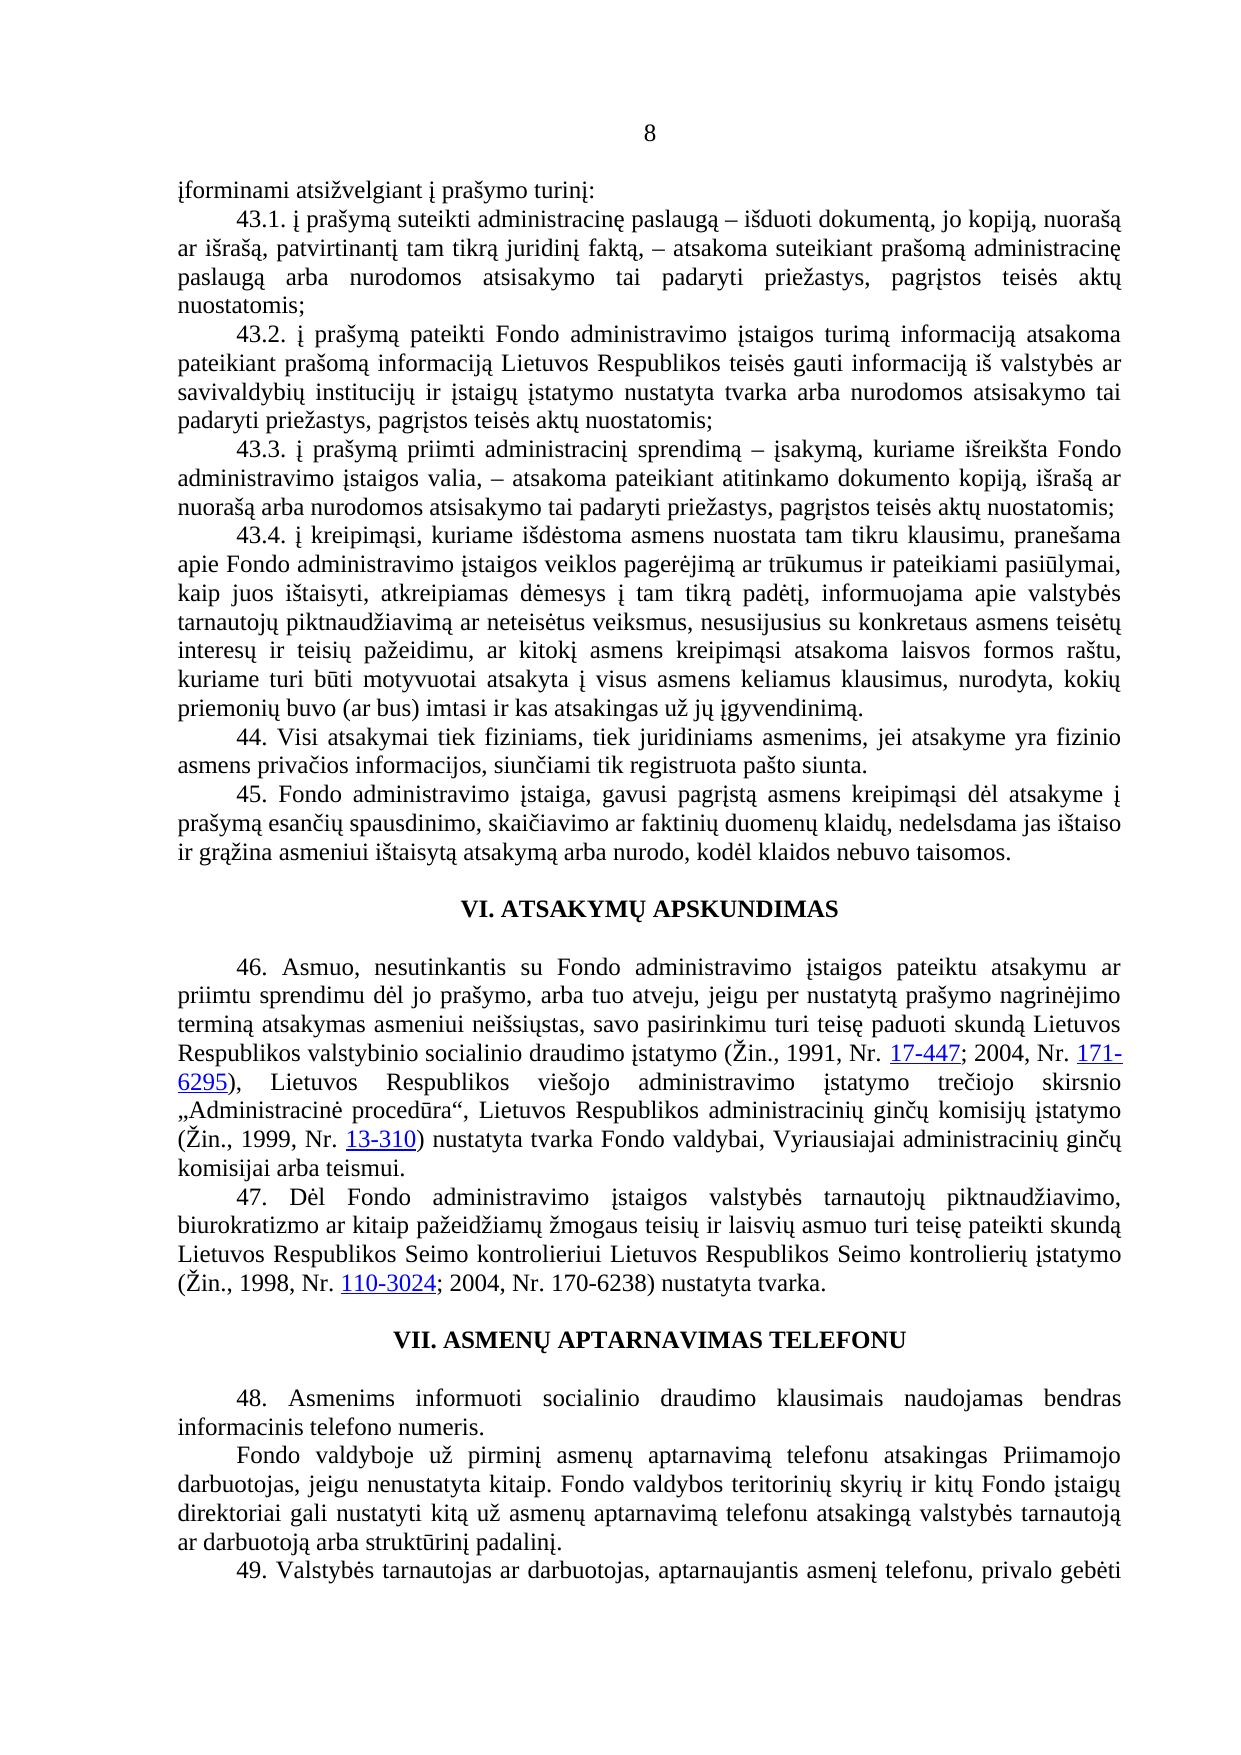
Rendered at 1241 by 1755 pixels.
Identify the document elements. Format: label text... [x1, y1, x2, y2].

text VII. ASMENŲ APTARNAVIMAS TELEFONU [177, 1326, 1122, 1354]
text 48. Asmenims informuoti socialinio draudimo klausimais naudojamas bendras informacinis telefono numeris. [177, 1383, 1122, 1441]
text 44. Visi atsakymai tiek fiziniams, tiek juridiniams asmenims, jei atsakyme yra fizinio asmens privačios informacijos, siunčiami tik registruota pašto siunta. [177, 722, 1122, 779]
text Fondo valdyboje už pirminį asmenų aptarnavimą telefonu atsakingas Priimamojo darbuotojas, jeigu nenustatyta kitaip. Fondo valdybos teritorinių skyrių ir kitų Fondo įstaigų direktoriai gali nustatyti kitą už asmenų aptarnavimą telefonu atsakingą valstybės tarnautoją ar darbuotoją arba struktūrinį padalinį. [177, 1441, 1122, 1556]
text 49. Valstybės tarnautojas ar darbuotojas, aptarnaujantis asmenį telefonu, privalo gebėti [177, 1556, 1122, 1584]
text 43.3. į prašymą priimti administracinį sprendimą – įsakymą, kuriame išreikšta Fondo administravimo įstaigos valia, – atsakoma pateikiant atitinkamo dokumento kopiją, išrašą ar nuorašą arba nurodomos atsisakymo tai padaryti priežastys, pagrįstos teisės aktų nuostatomis; [177, 434, 1122, 521]
text 45. Fondo administravimo įstaiga, gavusi pagrįstą asmens kreipimąsi dėl atsakyme į prašymą esančių spausdinimo, skaičiavimo ar faktinių duomenų klaidų, nedelsdama jas ištaiso ir grąžina asmeniui ištaisytą atsakymą arba nurodo, kodėl klaidos nebuvo taisomos. [177, 779, 1122, 866]
text 43.1. į prašymą suteikti administracinę paslaugą – išduoti dokumentą, jo kopiją, nuorašą ar išrašą, patvirtinantį tam tikrą juridinį faktą, – atsakoma suteikiant prašomą administracinę paslaugą arba nurodomos atsisakymo tai padaryti priežastys, pagrįstos teisės aktų nuostatomis; [177, 204, 1122, 319]
text įforminami atsižvelgiant į prašymo turinį: [177, 176, 1122, 204]
text 46. Asmuo, nesutinkantis su Fondo administravimo įstaigos pateiktu atsakymu ar priimtu sprendimu dėl jo prašymo, arba tuo atveju, jeigu per nustatytą prašymo nagrinėjimo terminą atsakymas asmeniui neišsiųstas, savo pasirinkimu turi teisę paduoti skundą Lietuvos Respublikos valstybinio socialinio draudimo įstatymo (Žin., 1991, Nr. 17-447; 2004, Nr. 171-6295), Lietuvos Respublikos viešojo administravimo įstatymo trečiojo skirsnio „Administracinė procedūra“, Lietuvos Respublikos administracinių ginčų komisijų įstatymo (Žin., 1999, Nr. 13-310) nustatyta tvarka Fondo valdybai, Vyriausiajai administracinių ginčų komisijai arba teismui. [177, 952, 1122, 1182]
text 43.2. į prašymą pateikti Fondo administravimo įstaigos turimą informaciją atsakoma pateikiant prašomą informaciją Lietuvos Respublikos teisės gauti informaciją iš valstybės ar savivaldybių institucijų ir įstaigų įstatymo nustatyta tvarka arba nurodomos atsisakymo tai padaryti priežastys, pagrįstos teisės aktų nuostatomis; [177, 319, 1122, 434]
text 47. Dėl Fondo administravimo įstaigos valstybės tarnautojų piktnaudžiavimo, biurokratizmo ar kitaip pažeidžiamų žmogaus teisių ir laisvių asmuo turi teisę pateikti skundą Lietuvos Respublikos Seimo kontrolieriui Lietuvos Respublikos Seimo kontrolierių įstatymo (Žin., 1998, Nr. 110-3024; 2004, Nr. 170-6238) nustatyta tvarka. [177, 1182, 1122, 1297]
text VI. ATSAKYMŲ APSKUNDIMAS [177, 894, 1122, 923]
text 43.4. į kreipimąsi, kuriame išdėstoma asmens nuostata tam tikru klausimu, pranešama apie Fondo administravimo įstaigos veiklos pagerėjimą ar trūkumus ir pateikiami pasiūlymai, kaip juos ištaisyti, atkreipiamas dėmesys į tam tikrą padėtį, informuojama apie valstybės tarnautojų piktnaudžiavimą ar neteisėtus veiksmus, nesusijusius su konkretaus asmens teisėtų interesų ir teisių pažeidimu, ar kitokį asmens kreipimąsi atsakoma laisvos formos raštu, kuriame turi būti motyvuotai atsakyta į visus asmens keliamus klausimus, nurodyta, kokių priemonių buvo (ar bus) imtasi ir kas atsakingas už jų įgyvendinimą. [177, 521, 1122, 722]
